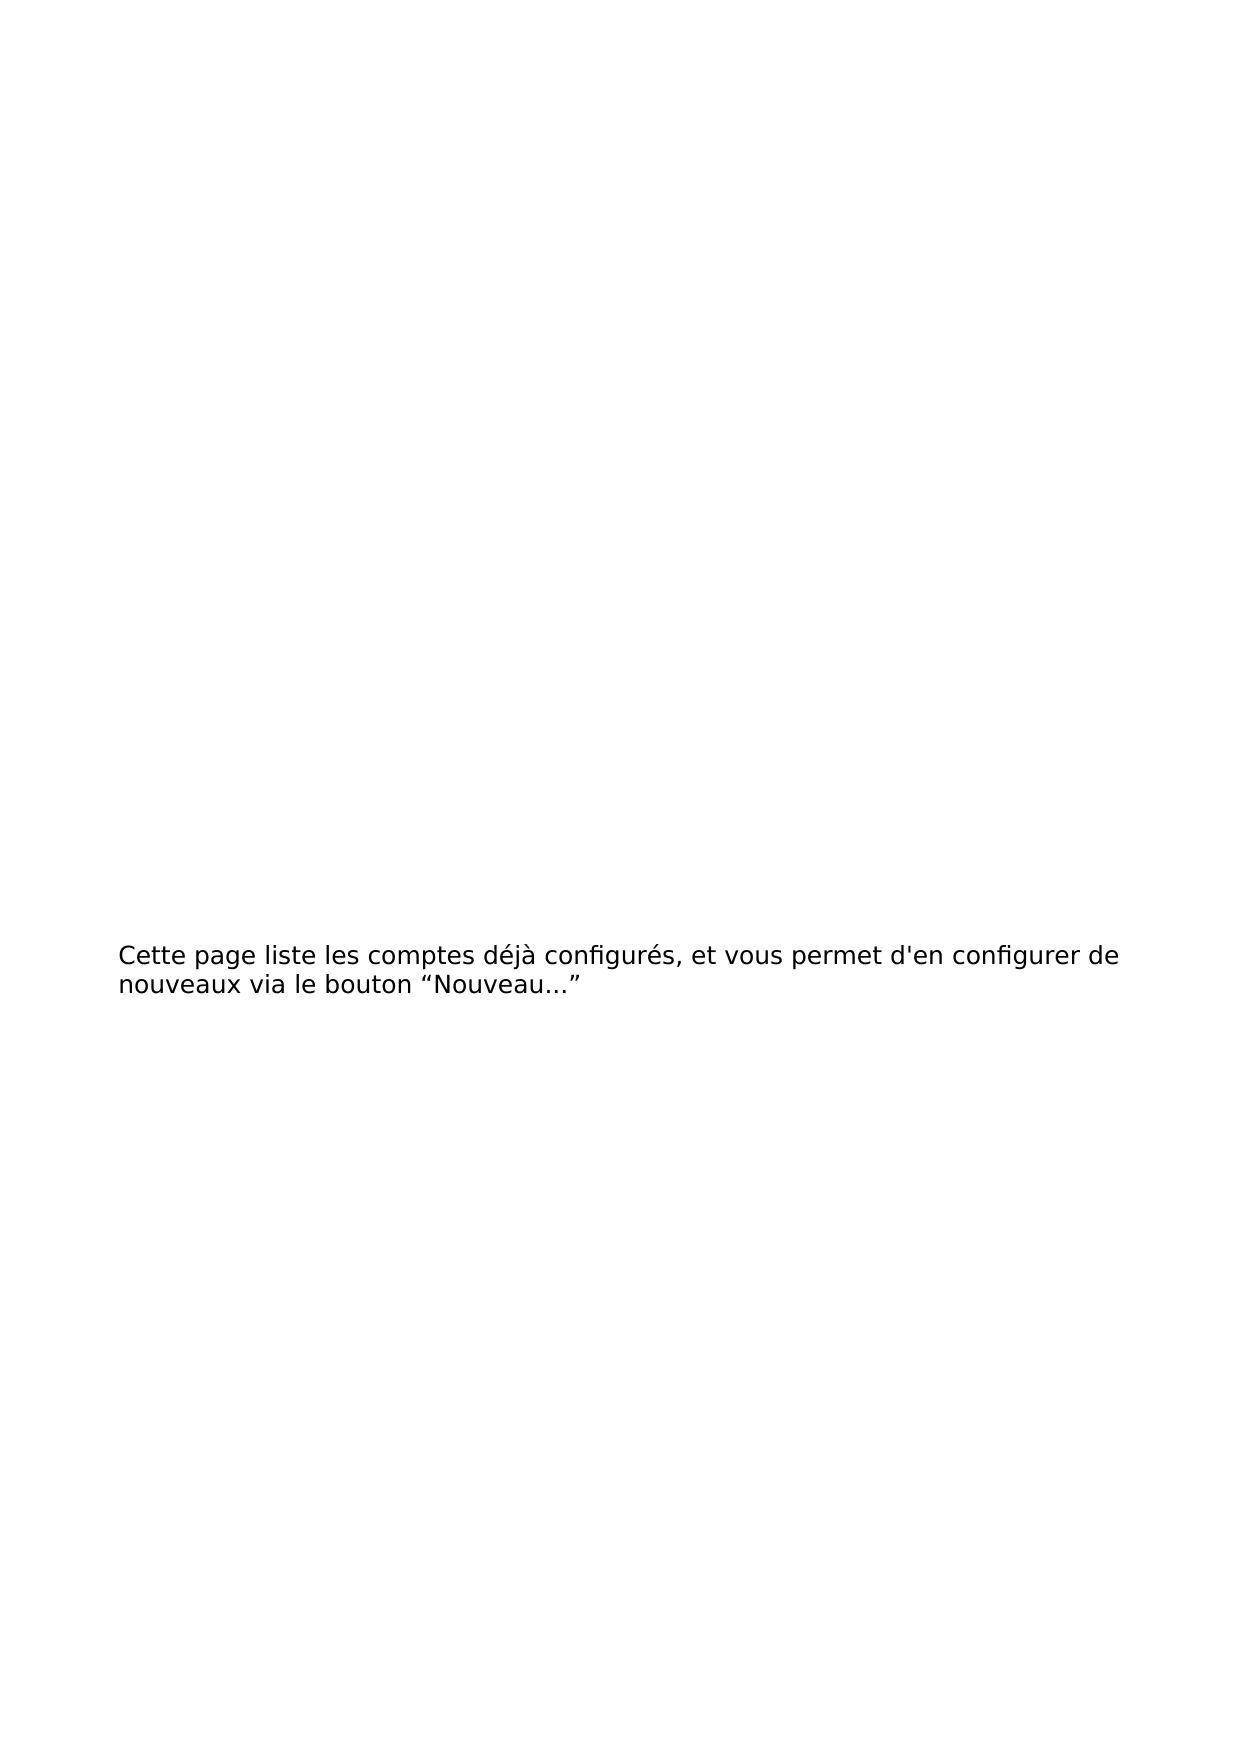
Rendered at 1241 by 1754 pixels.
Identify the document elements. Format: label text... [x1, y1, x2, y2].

text Cette page liste les comptes déjà configurés, et vous permet d'en configurer de nouveaux via le bouton “Nouveau...” [118, 941, 1122, 999]
